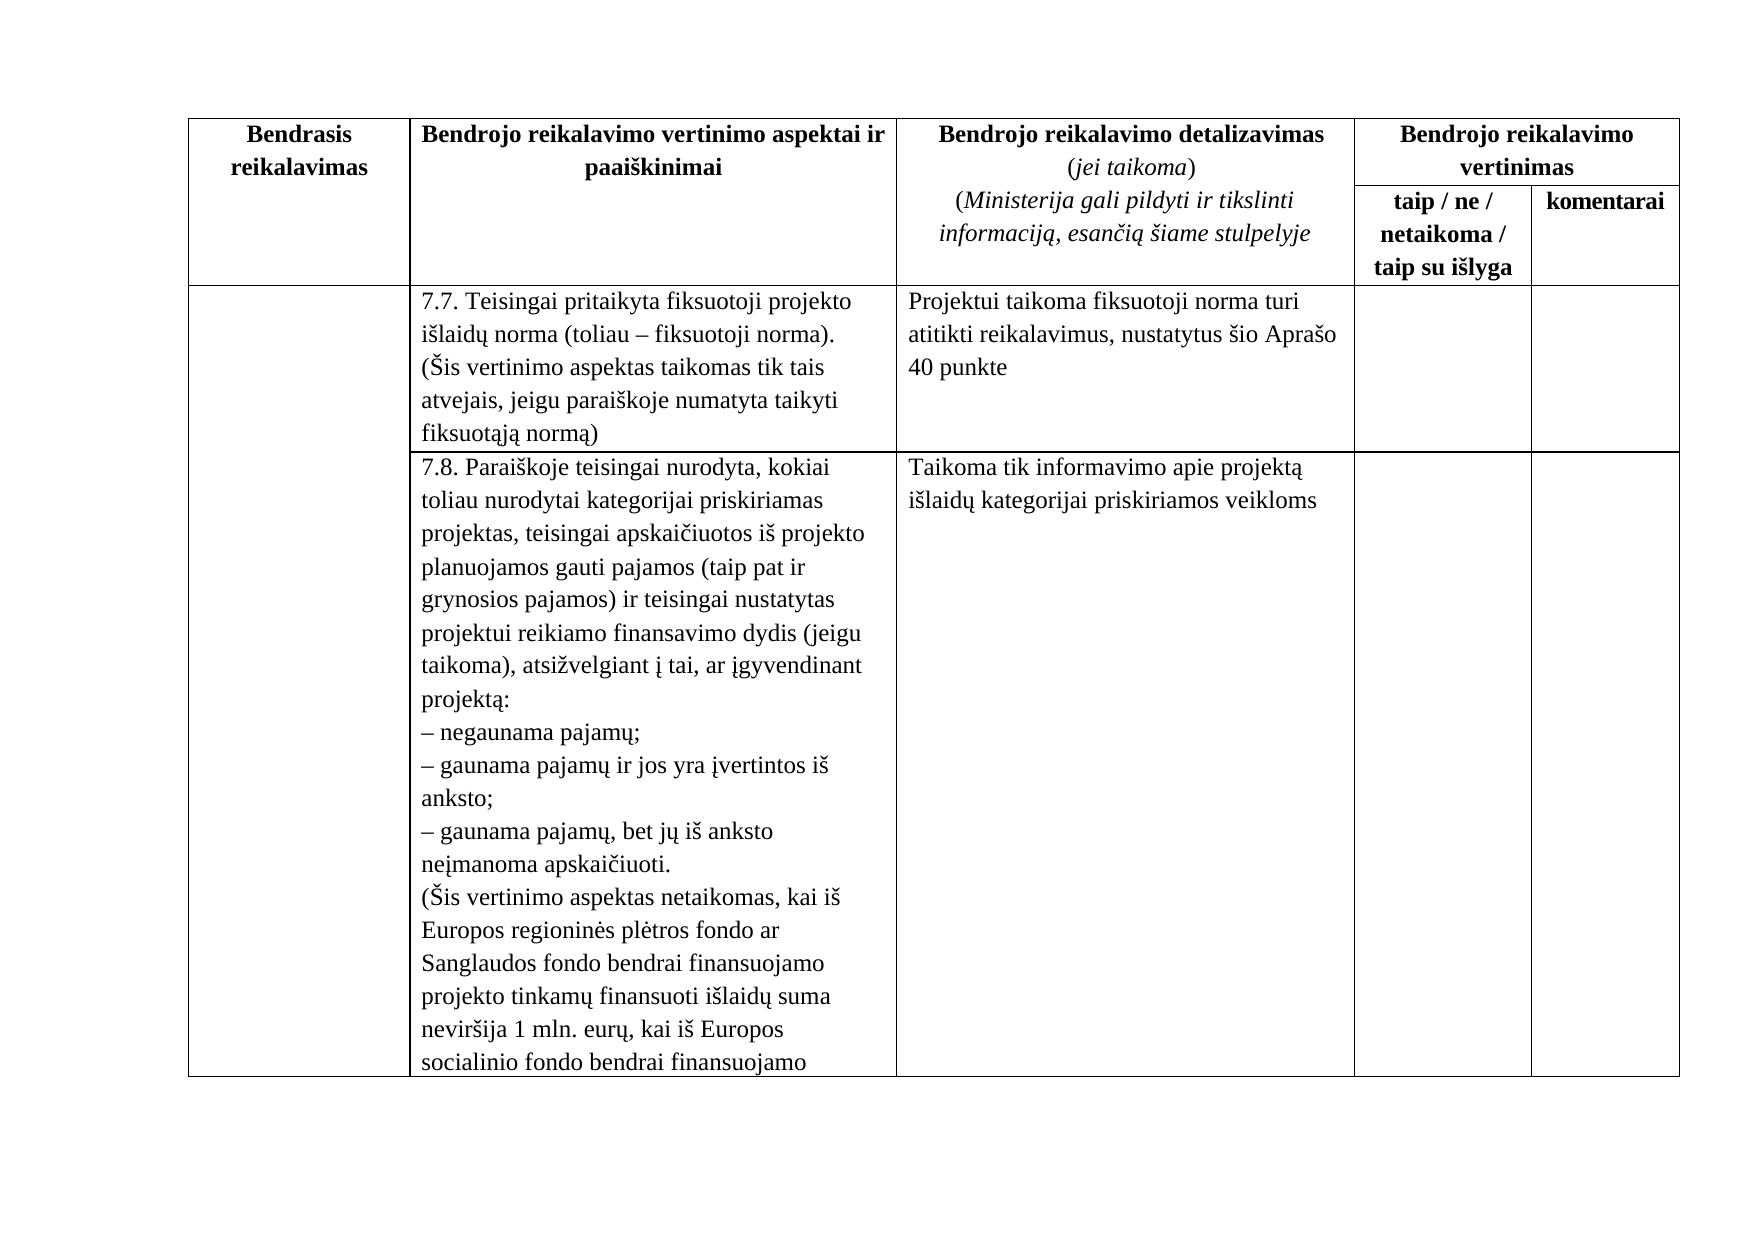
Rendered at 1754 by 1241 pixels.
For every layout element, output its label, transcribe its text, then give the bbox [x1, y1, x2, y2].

table_cell [189, 286, 409, 1076]
table_cell [1355, 286, 1531, 451]
table_header Bendrojo reikalavimo vertinimas [1355, 119, 1679, 185]
table_cell Projektui taikoma fiksuotoji norma turi atitikti reikalavimus, nustatytus šio Aprašo 40 punkte [897, 286, 1354, 451]
table_cell taip / ne / netaikoma / taip su išlyga [1355, 186, 1531, 285]
table_cell komentarai [1532, 186, 1679, 285]
table_cell Taikoma tik informavimo apie projektą išlaidų kategorijai priskiriamos veikloms [897, 453, 1354, 1076]
table_header Bendrasis reikalavimas [189, 119, 409, 185]
table_cell 7.8. Paraiškoje teisingai nurodyta, kokiai toliau nurodytai kategorijai priskiriamas projektas, teisingai apskaičiuotos iš projekto planuojamos gauti pajamos (taip pat ir grynosios pajamos) ir teisingai nustatytas projektui reikiamo finansavimo dydis (jeigu taikoma), atsižvelgiant į tai, ar įgyvendinant projektą: – negaunama pajamų; – gaunama pajamų ir jos yra įvertintos iš anksto; – gaunama pajamų, bet jų iš anksto neįmanoma apskaičiuoti. (Šis vertinimo aspektas netaikomas, kai iš Europos regioninės plėtros fondo ar Sanglaudos fondo bendrai finansuojamo projekto tinkamų finansuoti išlaidų suma neviršija 1 mln. eurų, kai iš Europos socialinio fondo bendrai finansuojamo [411, 453, 896, 1076]
table_cell [1355, 453, 1531, 1076]
table_cell [1532, 453, 1679, 1076]
table_header Bendrojo reikalavimo vertinimo aspektai ir paaiškinimai [411, 119, 896, 285]
table_cell [1532, 286, 1679, 451]
table_header Bendrojo reikalavimo detalizavimas (jei taikoma) (Ministerija gali pildyti ir tikslinti informaciją, esančią šiame stulpelyje [897, 119, 1354, 285]
table_cell [189, 185, 409, 285]
table_cell 7.7. Teisingai pritaikyta fiksuotoji projekto išlaidų norma (toliau – fiksuotoji norma). (Šis vertinimo aspektas taikomas tik tais atvejais, jeigu paraiškoje numatyta taikyti fiksuotąją normą) [411, 286, 896, 451]
